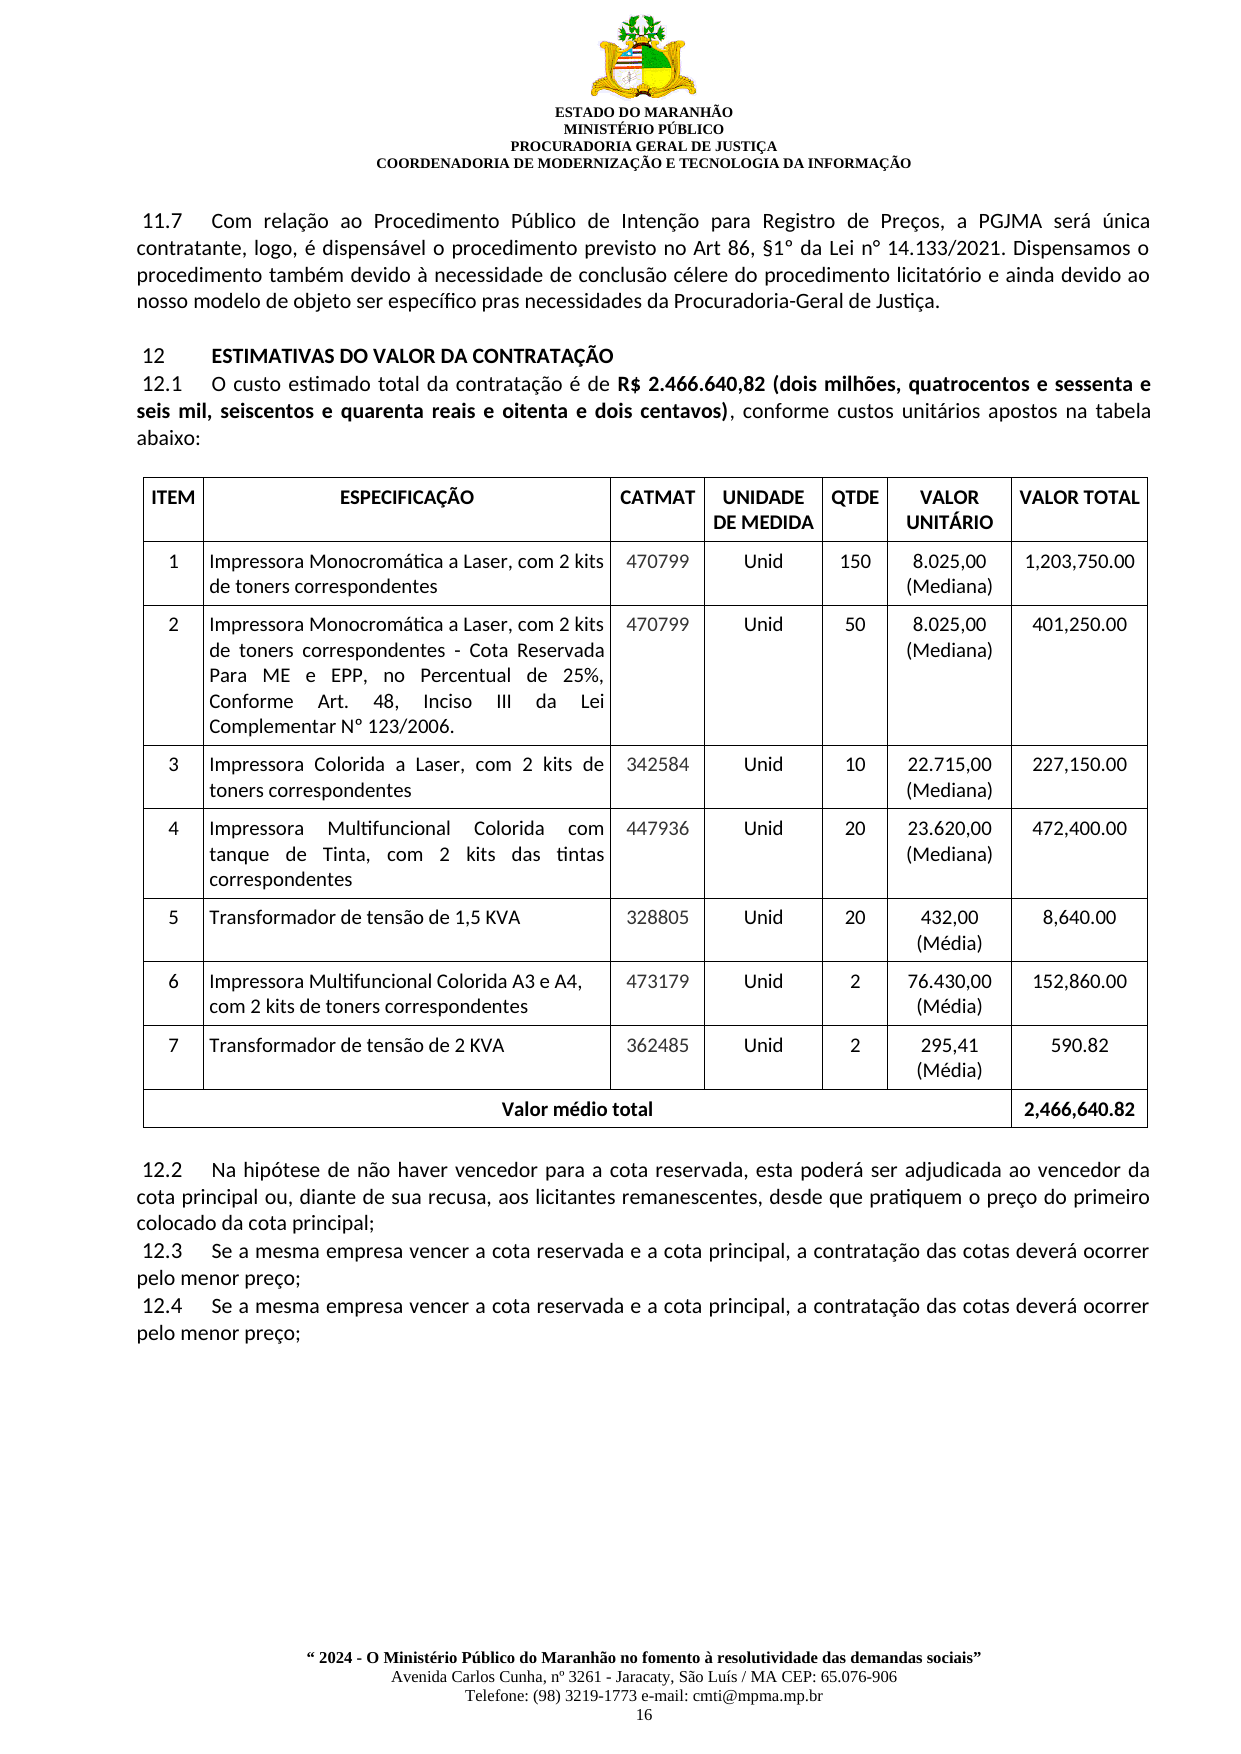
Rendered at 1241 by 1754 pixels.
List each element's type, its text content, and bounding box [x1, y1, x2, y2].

table_cell 20 [823, 809, 887, 897]
table_cell 8.640,00 [1012, 899, 1147, 961]
table_header ESPECIFICAÇÃO [204, 478, 610, 541]
table_cell Transformador de tensão de 2 KVA [204, 1026, 610, 1089]
table_cell 342584 [611, 746, 704, 808]
table_cell 20 [823, 899, 887, 961]
table_cell Impressora Colorida a Laser, com 2 kits de toners correspondentes [204, 746, 610, 808]
table_header CATMAT [611, 478, 704, 541]
table_cell Valor médio total [144, 1090, 1011, 1127]
table_cell 152.860,00 [1012, 962, 1147, 1025]
table_cell Unid [705, 962, 822, 1025]
table_cell Unid [705, 809, 822, 897]
table_cell 50 [823, 606, 887, 744]
table_cell 2.466.640,82 [1012, 1090, 1147, 1127]
table_cell Impressora Monocromática a Laser, com 2 kits de toners correspondentes [204, 542, 610, 604]
table_cell Unid [705, 1026, 822, 1089]
list O custo estimado total da contratação é de R$ 2.466.640,82 (dois milhões, quatrocentos e sessenta e seis mil, seiscentos e quarenta reais e oitenta e dois centavos), conforme custos unitários apostos na tabela abaixo: [136, 369, 1152, 450]
table_cell 2 [823, 1026, 887, 1089]
table_cell 1.203.750,00 [1012, 542, 1147, 604]
table_header VALOR UNITÁRIO [888, 478, 1011, 541]
table_header QTDE [823, 478, 887, 541]
table_cell 3 [144, 746, 203, 808]
table_cell 7 [144, 1026, 203, 1089]
list Se a mesma empresa vencer a cota reservada e a cota principal, a contratação das cotas deverá ocorrer pelo menor preço; [136, 1236, 1152, 1291]
table_cell Unid [705, 746, 822, 808]
table_cell 432,00 (Média) [888, 899, 1011, 961]
table_cell Unid [705, 606, 822, 744]
list Na hipótese de não haver vencedor para a cota reservada, esta poderá ser adjudicada ao vencedor da cota principal ou, diante de sua recusa, aos licitantes remanescentes, desde que pratiquem o preço do primeiro colocado da cota principal; [136, 1155, 1152, 1236]
list ESTIMATIVAS DO VALOR DA CONTRATAÇÃO [136, 341, 1152, 369]
table_cell 4 [144, 809, 203, 897]
table_cell 362485 [611, 1026, 704, 1089]
list Se a mesma empresa vencer a cota reservada e a cota principal, a contratação das cotas deverá ocorrer pelo menor preço; [136, 1291, 1152, 1346]
table_cell 2 [823, 962, 887, 1025]
table_cell 23.620,00 (Mediana) [888, 809, 1011, 897]
table_cell Unid [705, 899, 822, 961]
table_cell 328805 [611, 899, 704, 961]
table_cell 447936 [611, 809, 704, 897]
table_cell 590,82 [1012, 1026, 1147, 1089]
table_header VALOR TOTAL [1012, 478, 1147, 541]
table_cell 401.250,00 [1012, 606, 1147, 744]
table_cell Transformador de tensão de 1,5 KVA [204, 899, 610, 961]
table_cell 8.025,00 (Mediana) [888, 542, 1011, 604]
table_cell Impressora Monocromática a Laser, com 2 kits de toners correspondentes - Cota Reservada Para ME e EPP, no Percentual de 25%, Conforme Art. 48, Inciso III da Lei Complementar Nº 123/2006. [204, 606, 610, 744]
table_cell 472.400,00 [1012, 809, 1147, 897]
table_cell 8.025,00 (Mediana) [888, 606, 1011, 744]
table_cell 227.150,00 [1012, 746, 1147, 808]
table_cell 295,41 (Média) [888, 1026, 1011, 1089]
table_cell 2 [144, 606, 203, 744]
table_cell 470799 [611, 606, 704, 744]
table_cell Impressora Multifuncional Colorida A3 e A4, com 2 kits de toners correspondentes [204, 962, 610, 1025]
table_cell Unid [705, 542, 822, 604]
table_cell 22.715,00 (Mediana) [888, 746, 1011, 808]
table_cell 473179 [611, 962, 704, 1025]
table_cell 10 [823, 746, 887, 808]
list Com relação ao Procedimento Público de Intenção para Registro de Preços, a PGJMA será única contratante, logo, é dispensável o procedimento previsto no Art 86, §1º da Lei n° 14.133/2021. Dispensamos o procedimento também devido à necessidade de conclusão célere do procedimento licitatório e ainda devido ao nosso modelo de objeto ser específico pras necessidades da Procuradoria-Geral de Justiça. [136, 206, 1152, 314]
table_cell 6 [144, 962, 203, 1025]
table_cell 470799 [611, 542, 704, 604]
table_header UNIDADE DE MEDIDA [705, 478, 822, 541]
table_cell 76.430,00 (Média) [888, 962, 1011, 1025]
table_header ITEM [144, 478, 203, 541]
table_cell 1 [144, 542, 203, 604]
table_cell 5 [144, 899, 203, 961]
table_cell Impressora Multifuncional Colorida com tanque de Tinta, com 2 kits das tintas correspondentes [204, 809, 610, 897]
table_cell 150 [823, 542, 887, 604]
